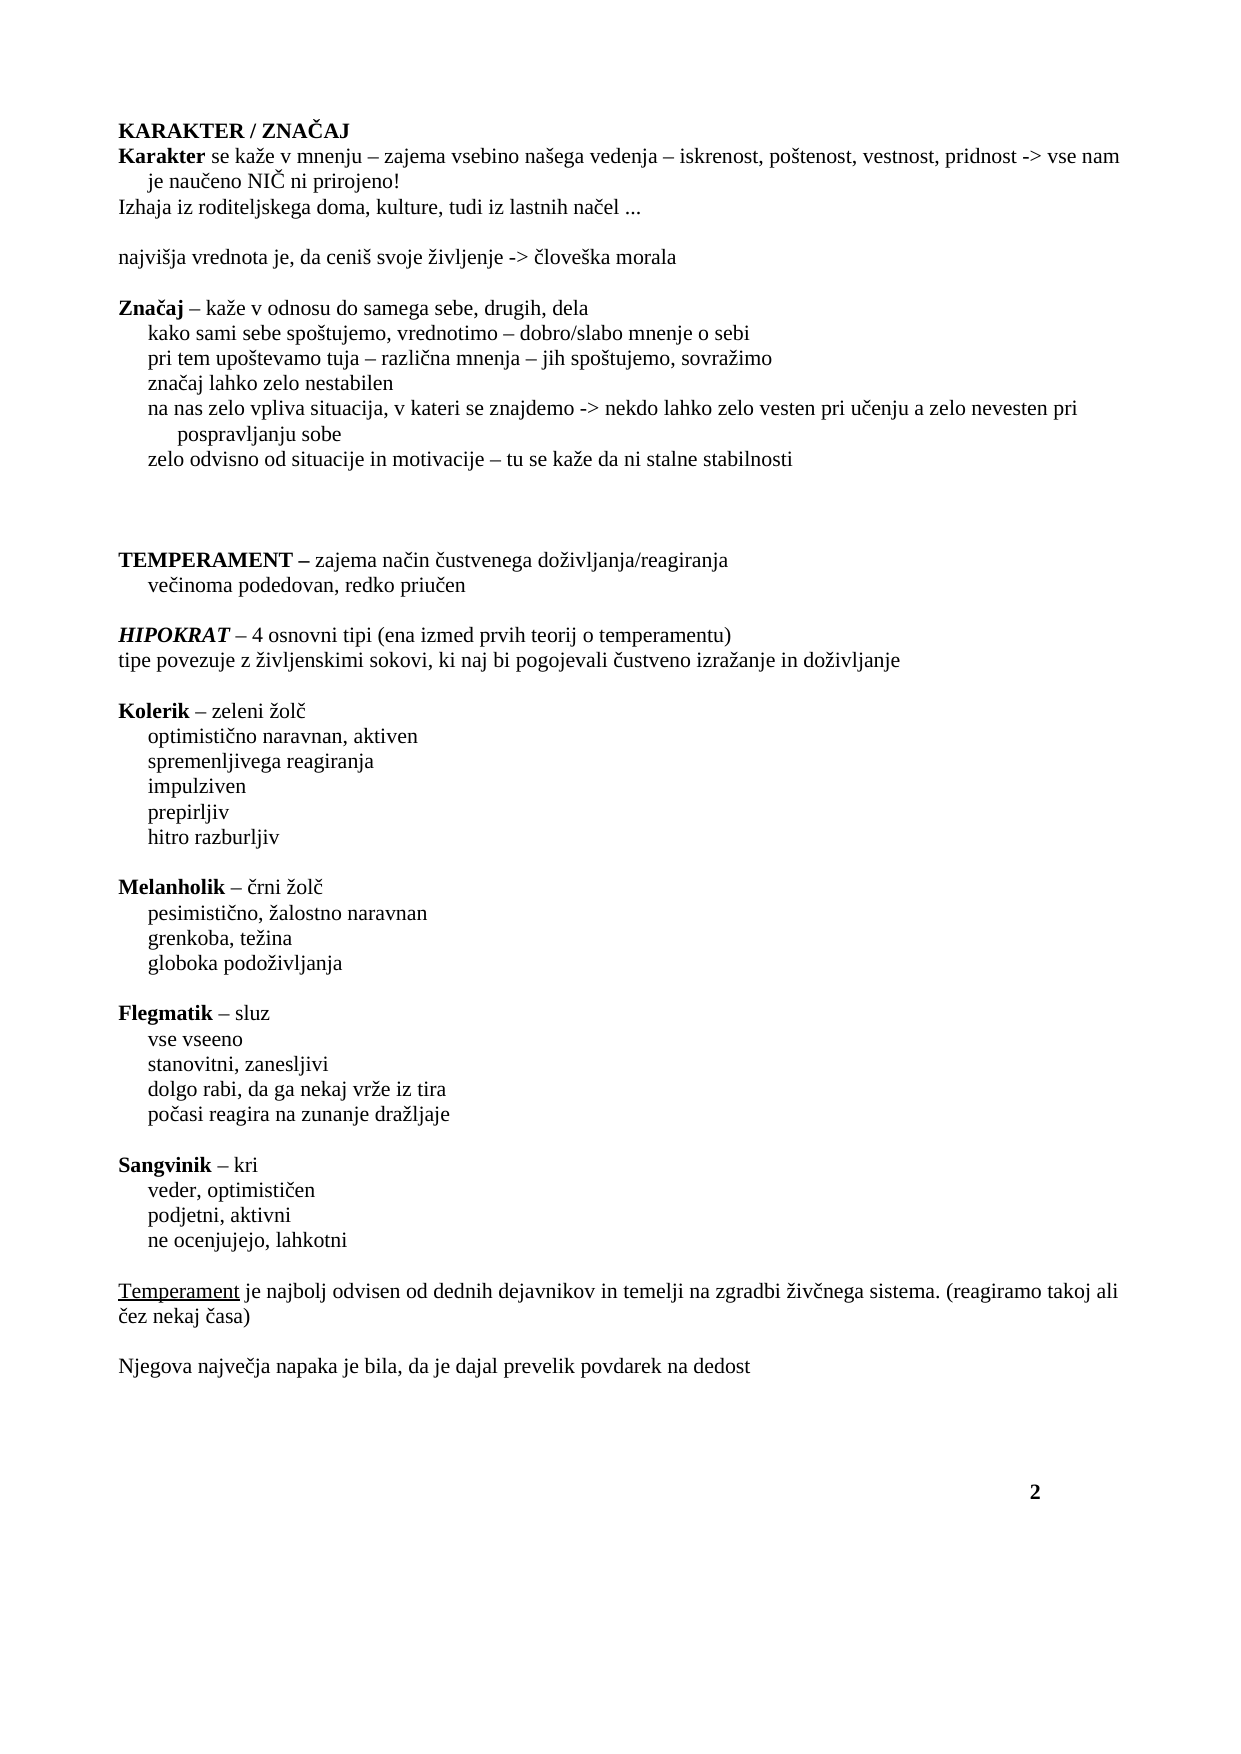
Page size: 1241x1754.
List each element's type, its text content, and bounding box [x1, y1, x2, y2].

text Njegova največja napaka je bila, da je dajal prevelik povdarek na dedost [118, 1353, 1122, 1378]
text hitro razburljiv [148, 824, 1122, 849]
text ne ocenjujejo, lahkotni [148, 1227, 1122, 1252]
text pesimistično, žalostno naravnan [148, 899, 1122, 925]
text 2 [118, 1479, 1122, 1504]
text optimistično naravnan, aktiven [148, 723, 1122, 748]
text tipe povezuje z življenskimi sokovi, ki naj bi pogojevali čustveno izražanje in doživljanje [118, 647, 1122, 673]
text vse vseeno [148, 1026, 1122, 1051]
text kako sami sebe spoštujemo, vrednotimo – dobro/slabo mnenje o sebi [148, 320, 1122, 345]
text dolgo rabi, da ga nekaj vrže iz tira [148, 1076, 1122, 1101]
text impulziven [148, 773, 1122, 799]
text najvišja vrednota je, da ceniš svoje življenje -> človeška morala [118, 244, 1122, 269]
text spremenljivega reagiranja [148, 748, 1122, 773]
text Sangvinik – kri [118, 1152, 1122, 1177]
text Temperament je najbolj odvisen od dednih dejavnikov in temelji na zgradbi živčnega sistema. (reagiramo takoj ali čez nekaj časa) [118, 1278, 1122, 1328]
text HIPOKRAT – 4 osnovni tipi (ena izmed prvih teorij o temperamentu) [118, 622, 1122, 647]
text globoka podoživljanja [148, 950, 1122, 975]
text Flegmatik – sluz [118, 1000, 1122, 1026]
text Karakter se kaže v mnenju – zajema vsebino našega vedenja – iskrenost, poštenost, vestnost, pridnost -> vse nam je naučeno NIČ ni prirojeno! [118, 143, 1122, 194]
text veder, optimističen [148, 1177, 1122, 1202]
text značaj lahko zelo nestabilen [148, 370, 1122, 395]
text prepirljiv [148, 799, 1122, 824]
text Značaj – kaže v odnosu do samega sebe, drugih, dela [118, 294, 1122, 320]
text počasi reagira na zunanje dražljaje [148, 1101, 1122, 1126]
text Kolerik – zeleni žolč [118, 698, 1122, 723]
text večinoma podedovan, redko priučen [148, 572, 1122, 597]
text zelo odvisno od situacije in motivacije – tu se kaže da ni stalne stabilnosti [148, 446, 1122, 471]
text grenkoba, težina [148, 925, 1122, 950]
text stanovitni, zanesljivi [148, 1051, 1122, 1076]
text Izhaja iz roditeljskega doma, kulture, tudi iz lastnih načel ... [118, 194, 1122, 219]
text KARAKTER / ZNAČAJ [118, 118, 1122, 143]
text podjetni, aktivni [148, 1202, 1122, 1227]
text na nas zelo vpliva situacija, v kateri se znajdemo -> nekdo lahko zelo vesten pri učenju a zelo nevesten pri pospravljanju sobe [148, 395, 1122, 446]
text pri tem upoštevamo tuja – različna mnenja – jih spoštujemo, sovražimo [148, 345, 1122, 370]
text TEMPERAMENT – zajema način čustvenega doživljanja/reagiranja [118, 547, 1122, 572]
text Melanholik – črni žolč [118, 874, 1122, 899]
